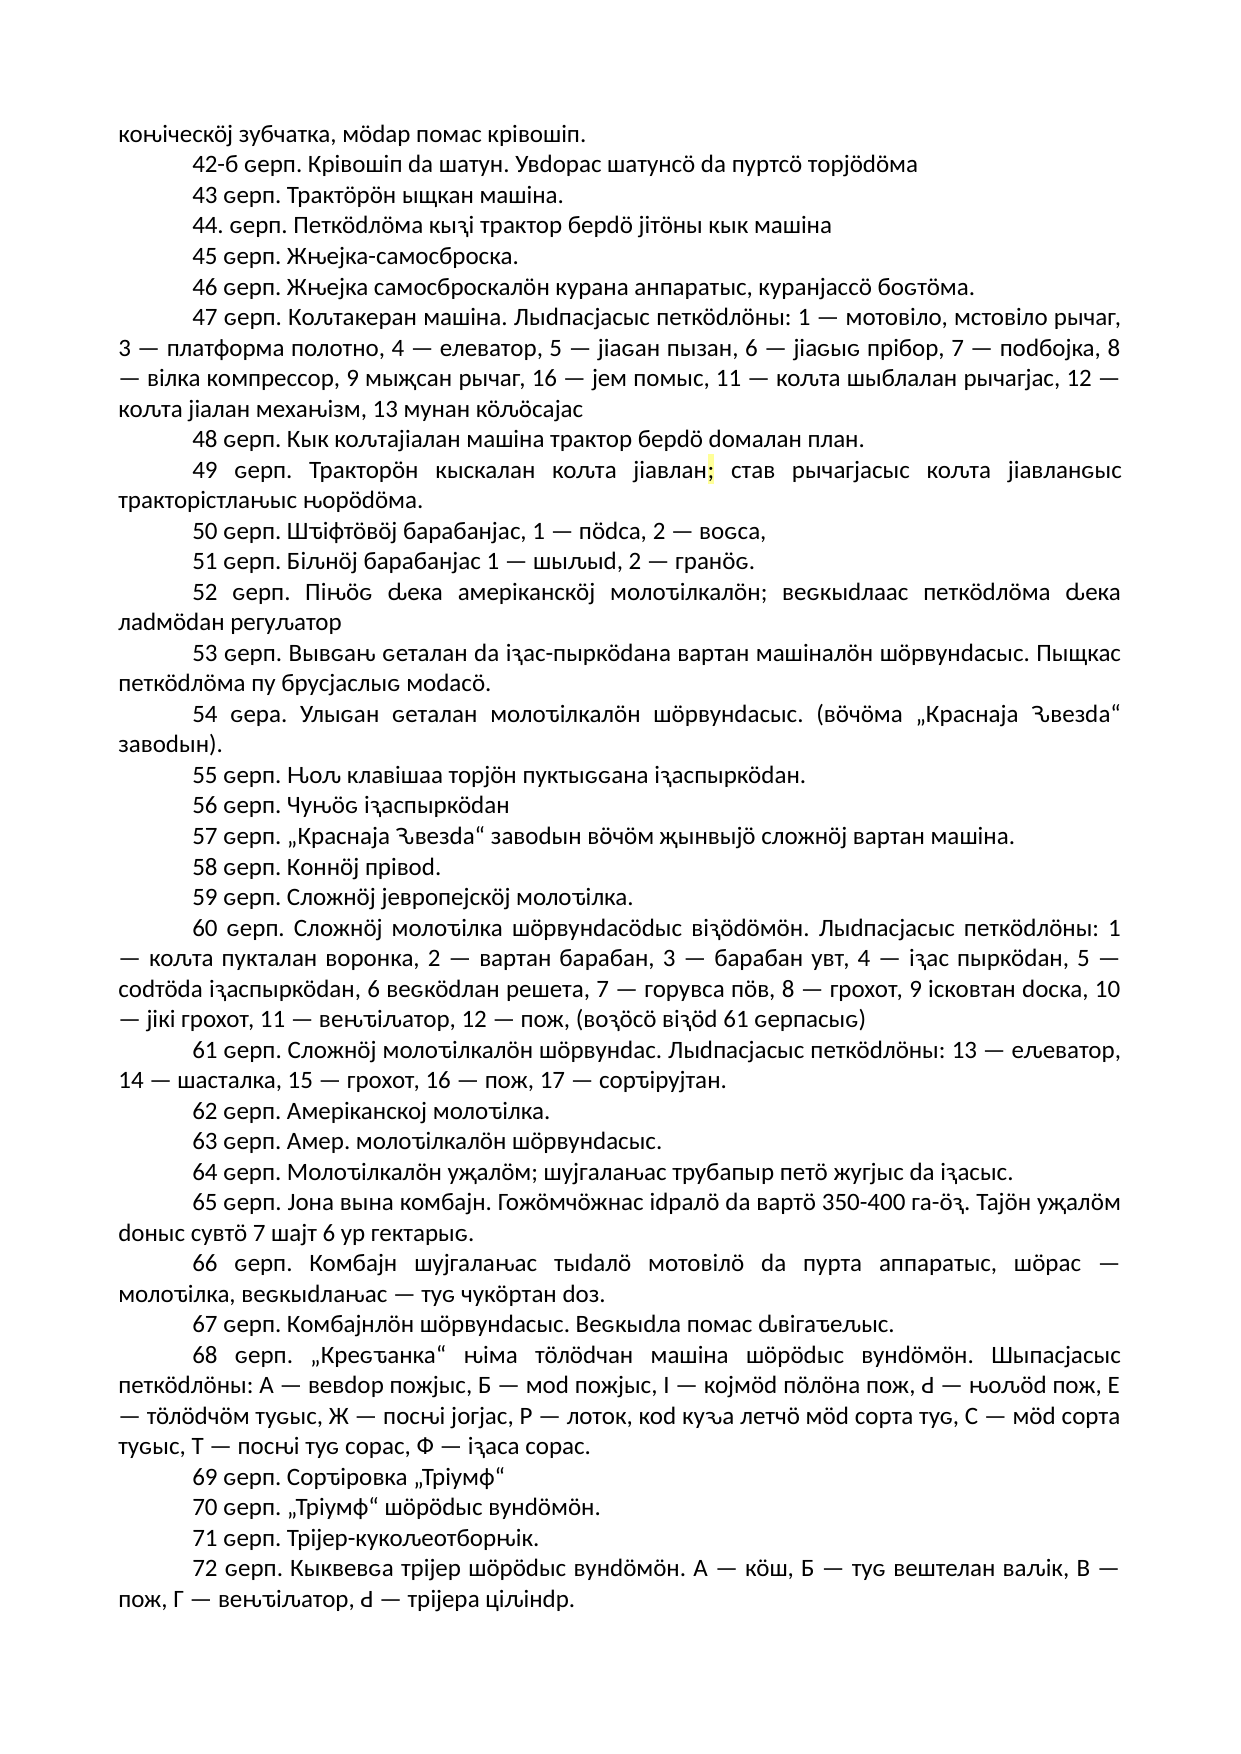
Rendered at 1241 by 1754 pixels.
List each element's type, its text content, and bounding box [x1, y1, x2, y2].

text 45 ԍерп. Жԋејка-самосброска. [118, 240, 1122, 271]
text 50 ԍерп. Шԏіфтӧвӧј барабанјас, 1 — пӧԁса, 2 — воԍса, [118, 515, 1122, 545]
text 44. ԍерп. Петкӧԁлӧма кыԇі трактор берԁӧ јітӧны кык машіна [118, 210, 1122, 240]
text 62 ԍерп. Амеріканској молоԏілка. [118, 1095, 1122, 1125]
text 64 ԍерп. Молоԏілкалӧн уҗалӧм; шујгалаԋас трубапыр петӧ жугјыс ԁа іԇасыс. [118, 1156, 1122, 1186]
text 69 ԍерп. Сорԏіровка „Тріумф“ [118, 1461, 1122, 1492]
text 48 ԍерп. Кык коԉтајіалан машіна трактор берԁӧ ԁомалан план. [118, 423, 1122, 454]
text 63 ԍерп. Амер. молоԏілкалӧн шӧрвунԁасыс. [118, 1125, 1122, 1156]
text 68 ԍерп. „Креԍԏанка“ ԋіма тӧлӧԁчан машіна шӧрӧԁыс вунԁӧмӧн. Шыпасјасыс петкӧԁлӧны: А — вевԁор пожјыс, Б — моԁ пожјыс, I — којмӧԁ пӧлӧна пож, Ԁ — ԋоԉӧԁ пож, Е — тӧлӧԁчӧм туԍыс, Ж — посԋі јогјас, Р — лоток, коԁ куԅа летчӧ мӧԁ сорта туԍ, С — мӧԁ сорта туԍыс, Т — посԋі туԍ сорас, Ф — іԇаса сорас. [118, 1339, 1122, 1461]
text 72 ԍерп. Кыквевԍа тріјер шӧрӧԁыс вунԁӧмӧн. А — кӧш, Б — туԍ вештелан ваԉік, В — пож, Г — веԋԏіԉатор, Ԁ — тріјера ціԉінԁр. [118, 1553, 1122, 1614]
text 56 ԍерп. Чуԋӧԍ іԇаспыркӧԁан [118, 789, 1122, 820]
text 42-б ԍерп. Крівошіп ԁа шатун. Увԁорас шатунсӧ ԁа пуртсӧ торјӧԁӧма [118, 149, 1122, 179]
text 54 ԍера. Улыԍан ԍеталан молоԏілкалӧн шӧрвунԁасыс. (вӧчӧма „Краснаја Ԅвезԁа“ завоԁын). [118, 698, 1122, 759]
text 51 ԍерп. Біԉнӧј барабанјас 1 — шыԉыԁ, 2 — гранӧԍ. [118, 545, 1122, 576]
text 49 ԍерп. Тракторӧн кыскалан коԉта јіавлан; став рычагјасыс коԉта јіавланԍыс тракторістлаԋыс ԋорӧԁӧма. [118, 454, 1122, 515]
text 52 ԍерп. Піԋӧԍ ԃека амеріканскӧј молоԏілкалӧн; веԍкыԁлаас петкӧԁлӧма ԃека лаԁмӧԁан регуԉатор [118, 576, 1122, 637]
text 71 ԍерп. Тріјер-кукоԉеотборԋік. [118, 1522, 1122, 1553]
text 58 ԍерп. Коннӧј прівоԁ. [118, 851, 1122, 881]
text 47 ԍерп. Коԉтакеран машіна. Лыԁпасјасыс петкӧԁлӧны: 1 — мотовіло, мстовіло рычаг, 3 — платформа полотно, 4 — елеватор, 5 — јіаԍан пызан, 6 — јіаԍыԍ прібор, 7 — поԁбојка, 8 — вілка компрессор, 9 мыҗсан рычаг, 16 — јем помыс, 11 — коԉта шыблалан рычагјас, 12 — коԉта јіалан мехаԋізм, 13 мунан кӧԉӧсајас [118, 301, 1122, 423]
text 59 ԍерп. Сложнӧј јевропејскӧј молоԏілка. [118, 881, 1122, 912]
text 60 ԍерп. Сложнӧј молоԏілка шӧрвунԁасӧԁыс віԇӧԁӧмӧн. Лыԁпасјасыс петкӧԁлӧны: 1 — коԉта пукталан воронка, 2 — вартан барабан, 3 — барабан увт, 4 — іԇас пыркӧԁан, 5 — соԁтӧԁа іԇаспыркӧԁан, 6 веԍкӧԁлан решета, 7 — горувса пӧв, 8 — грохот, 9 ісковтан ԁоска, 10 — јікі грохот, 11 — веԋԏіԉатор, 12 — пож, (воԇӧсӧ віԇӧԁ 61 ԍерпасыԍ) [118, 912, 1122, 1034]
text 70 ԍерп. „Тріумф“ шӧрӧԁыс вунԁӧмӧн. [118, 1492, 1122, 1522]
text 67 ԍерп. Комбајнлӧн шӧрвунԁасыс. Веԍкыԁла помас ԃвігаԏеԉыс. [118, 1308, 1122, 1339]
text 53 ԍерп. Вывԍаԋ ԍеталан ԁа іԇас-пыркӧԁана вартан машіналӧн шӧрвунԁасыс. Пыщкас петкӧԁлӧма пу брусјаслыԍ моԁасӧ. [118, 637, 1122, 698]
text 66 ԍерп. Комбајн шујгалаԋас тыԁалӧ мотовілӧ ԁа пурта аппаратыс, шӧрас — молоԏілка, веԍкыԁлаԋас — туԍ чукӧртан ԁоз. [118, 1247, 1122, 1308]
text 65 ԍерп. Јона вына комбајн. Гожӧмчӧжнас іԁралӧ ԁа вартӧ 350-400 га-ӧԇ. Тајӧн уҗалӧм ԁоныс сувтӧ 7 шајт 6 ур гектарыԍ. [118, 1186, 1122, 1247]
text 43 ԍерп. Трактӧрӧн ыщкан машіна. [118, 179, 1122, 210]
text 61 ԍерп. Сложнӧј молоԏілкалӧн шӧрвунԁас. Лыԁпасјасыс петкӧԁлӧны: 13 — еԉеватор, 14 — шасталка, 15 — грохот, 16 — пож, 17 — сорԏірујтан. [118, 1034, 1122, 1095]
text 46 ԍерп. Жԋејка самосброскалӧн курана анпаратыс, куранјассӧ боԍтӧма. [118, 271, 1122, 301]
text коԋіческӧј зубчатка, мӧԁар помас крівошіп. [118, 118, 1122, 149]
text 55 ԍерп. Ԋоԉ клавішаа торјӧн пуктыԍԍана іԇаспыркӧԁан. [118, 759, 1122, 789]
text 57 ԍерп. „Краснаја Ԅвезԁа“ завоԁын вӧчӧм җынвыјӧ сложнӧј вартан машіна. [118, 820, 1122, 851]
